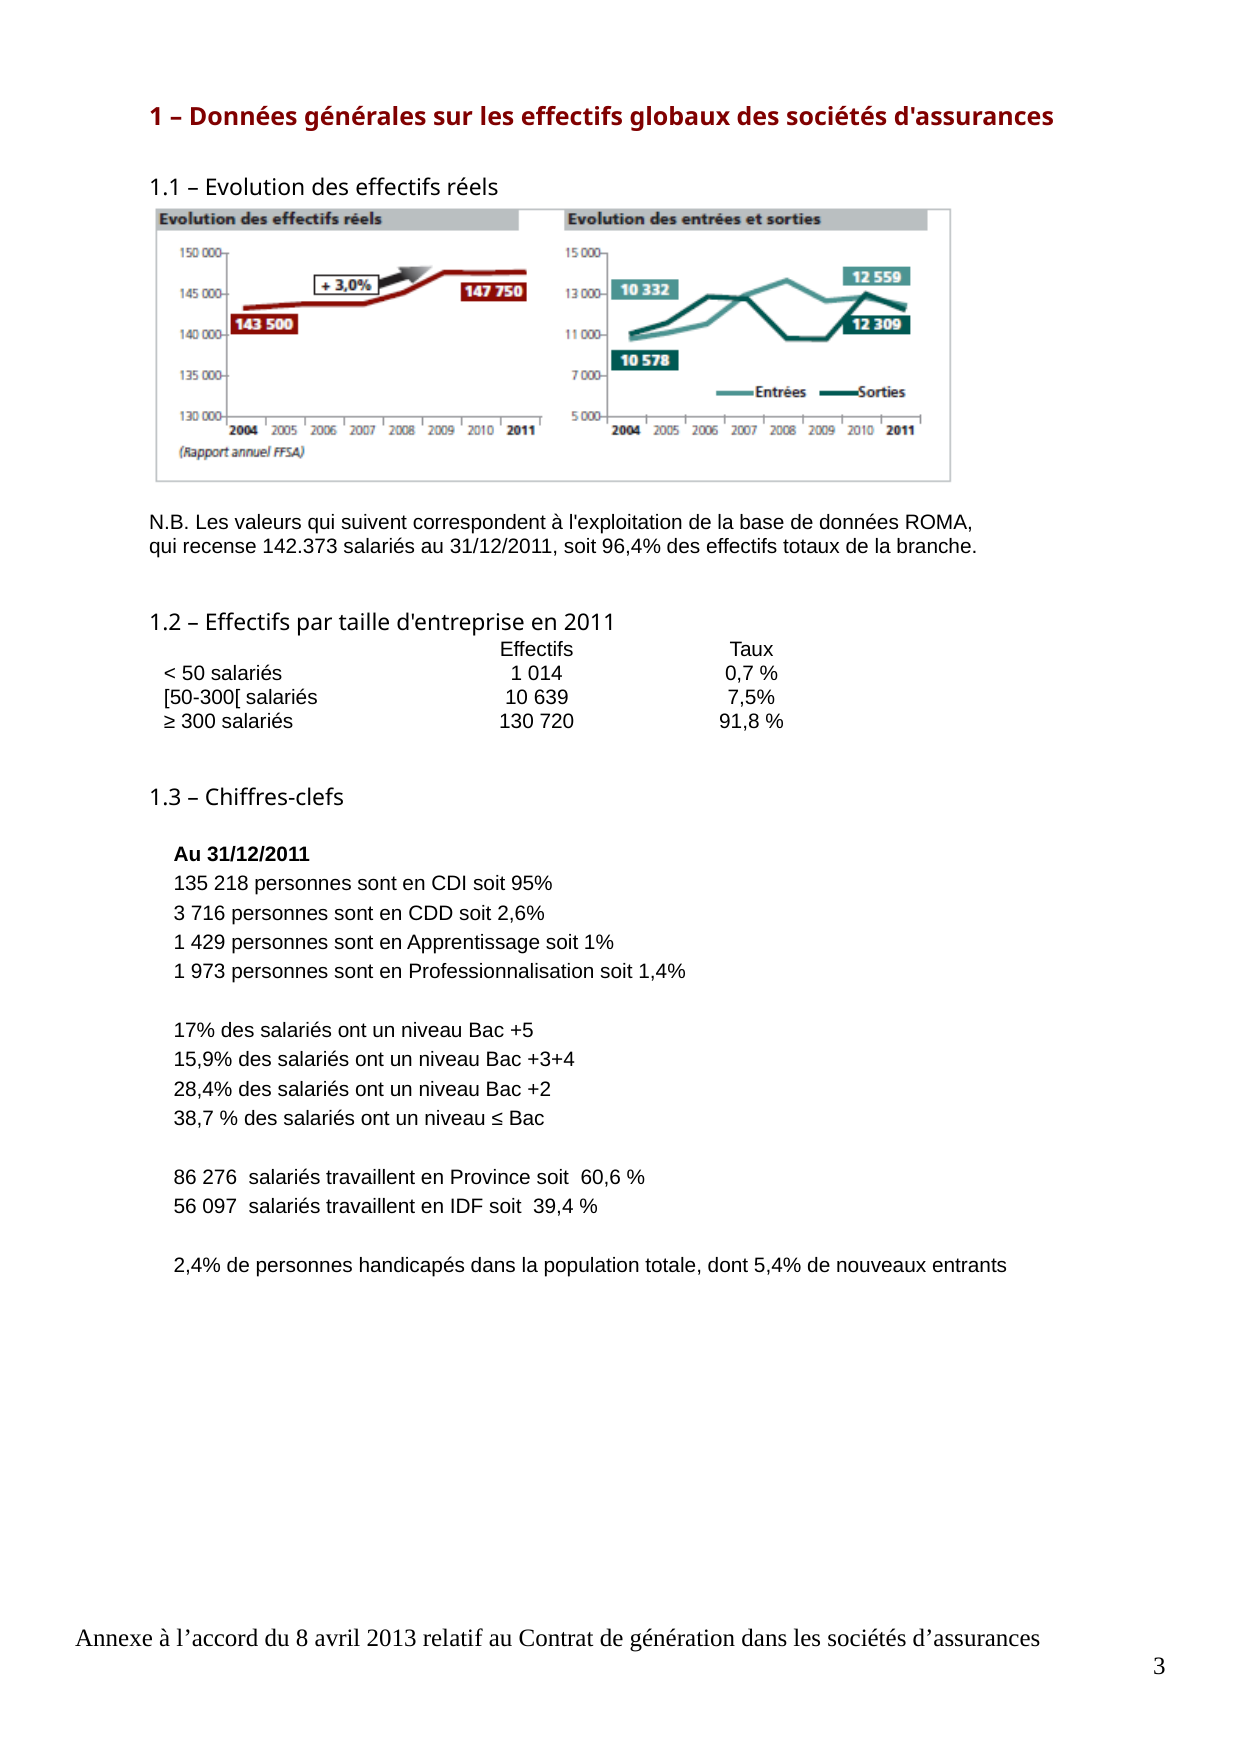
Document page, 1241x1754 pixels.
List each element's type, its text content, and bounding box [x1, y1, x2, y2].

table_header [162, 836, 1046, 1302]
table_cell 56 097 salariés travaillent en IDF soit 39,4 % [166, 1189, 1027, 1218]
table_cell [166, 1130, 1027, 1159]
table_cell 3 716 personnes sont en CDD soit 2,6% [166, 895, 1027, 924]
text 1.2 – Effectifs par taille d'entreprise en 2011 [149, 606, 1165, 637]
table_cell 0,7 % [601, 661, 828, 685]
text 1.1 – Evolution des effectifs réels [149, 171, 1165, 202]
table_cell [166, 983, 1027, 1012]
table_cell 15,9% des salariés ont un niveau Bac +3+4 [166, 1042, 1027, 1071]
text 1.3 – Chiffres-clefs [149, 781, 1165, 812]
table_cell 86 276 salariés travaillent en Province soit 60,6 % [166, 1159, 1027, 1189]
table_cell 7,5% [601, 685, 828, 709]
table_cell 17% des salariés ont un niveau Bac +5 [166, 1013, 1027, 1042]
text N.B. Les valeurs qui suivent correspondent à l'exploitation de la base de données ROMA, [149, 510, 1165, 534]
table_cell [50-300[ salariés [151, 685, 398, 709]
text qui recense 142.373 salariés au 31/12/2011, soit 96,4% des effectifs totaux de la branche. [149, 534, 1165, 558]
table_cell < 50 salariés [151, 661, 398, 685]
table_header Effectifs [399, 637, 601, 661]
table_cell 38,7 % des salariés ont un niveau ≤ Bac [166, 1101, 1027, 1130]
table_cell 1 973 personnes sont en Professionnalisation soit 1,4% [166, 954, 1027, 983]
table_cell 1 014 [399, 661, 601, 685]
list 1 – Données générales sur les effectifs globaux des sociétés d'assurances [149, 99, 1165, 133]
table_cell [166, 1218, 1027, 1247]
table_cell 130 720 [399, 709, 601, 733]
table_cell 1 429 personnes sont en Apprentissage soit 1% [166, 924, 1027, 954]
table_cell ≥ 300 salariés [151, 709, 398, 733]
table_header [151, 637, 398, 661]
table_header Au 31/12/2011 [166, 836, 1027, 866]
table_cell 91,8 % [601, 709, 828, 733]
table_cell 2,4% de personnes handicapés dans la population totale, dont 5,4% de nouveaux entrants [166, 1248, 1027, 1277]
table_cell 10 639 [399, 685, 601, 709]
picture [148, 201, 955, 487]
table_cell 28,4% des salariés ont un niveau Bac +2 [166, 1071, 1027, 1101]
table_cell 135 218 personnes sont en CDI soit 95% [166, 866, 1027, 895]
table_header Taux [601, 637, 828, 661]
